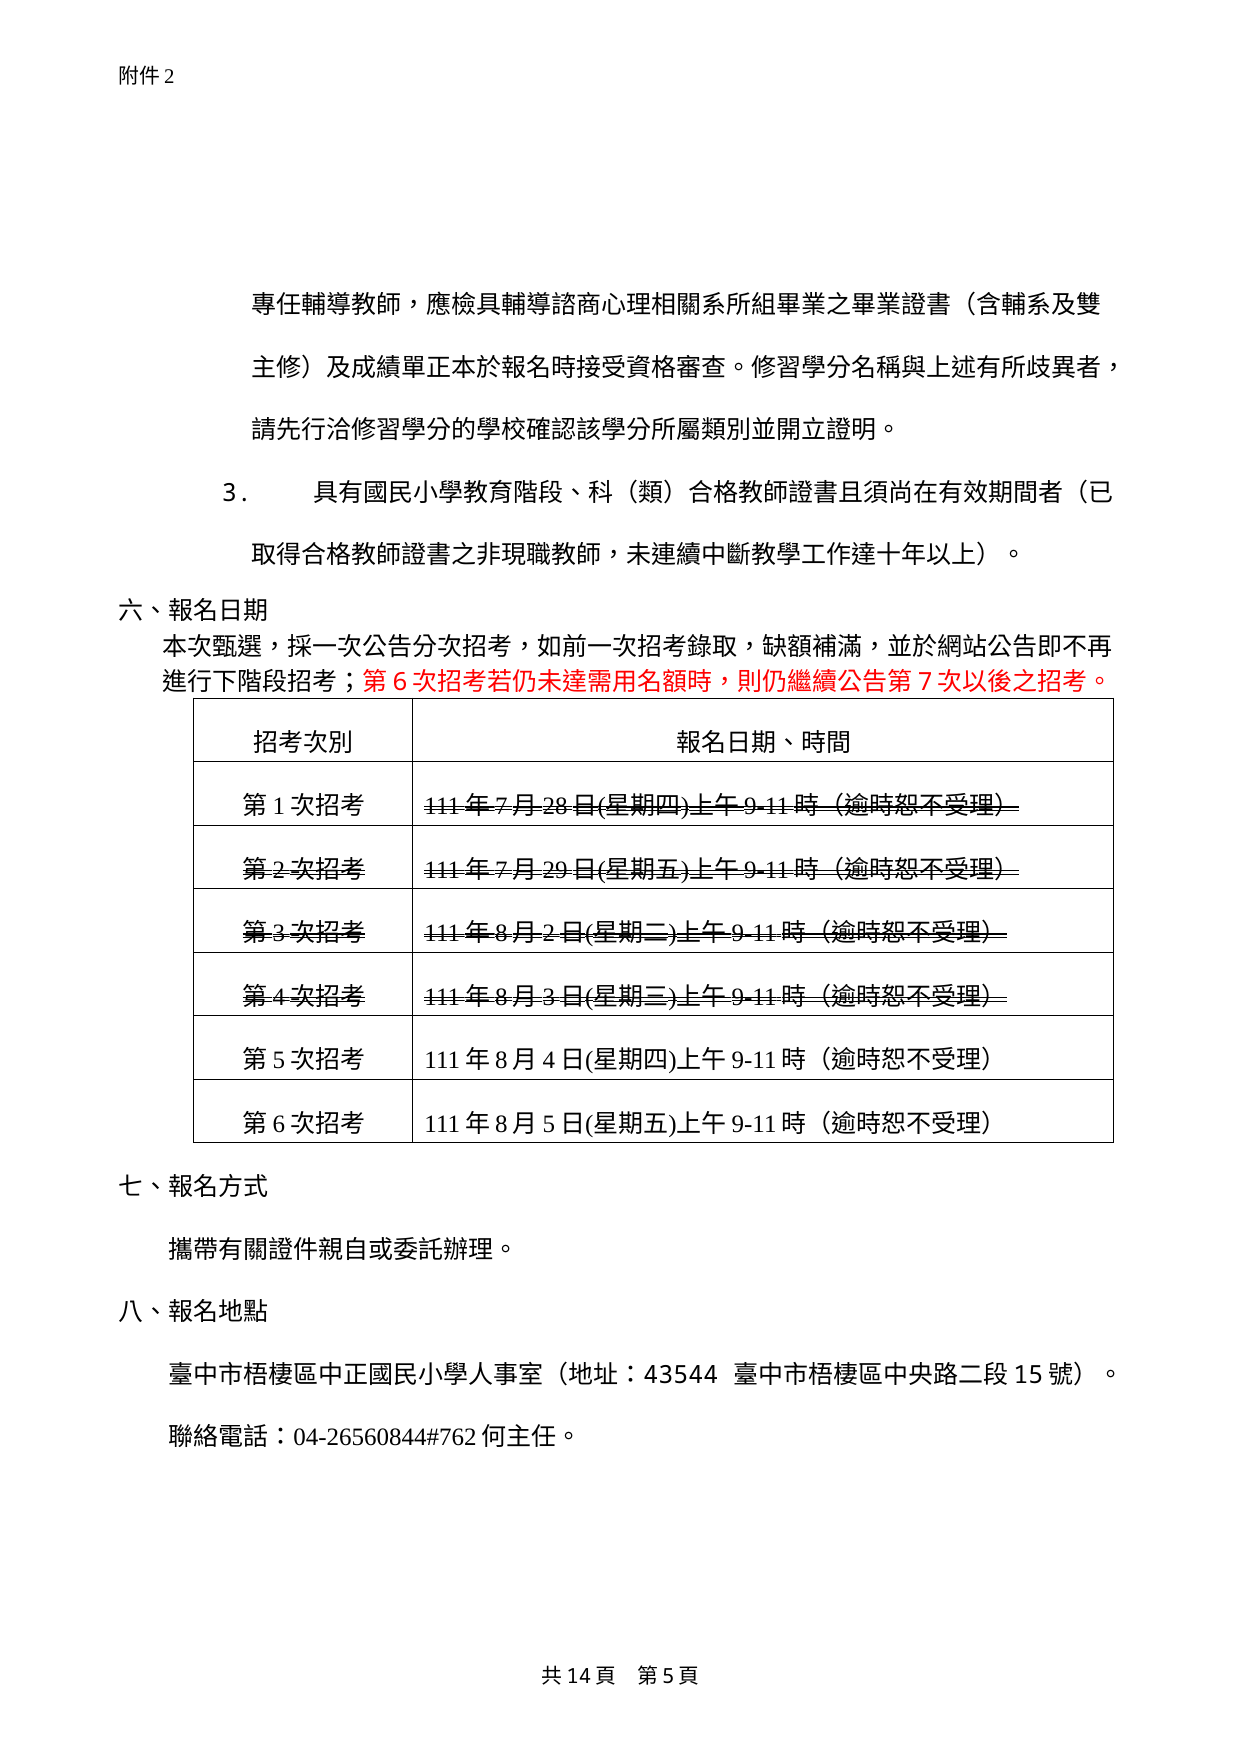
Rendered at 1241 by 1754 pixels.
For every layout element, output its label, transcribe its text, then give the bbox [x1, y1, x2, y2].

table_cell 第6次招考 [194, 1080, 412, 1142]
table_header 招考次別 [194, 699, 412, 761]
table_cell 第5次招考 [194, 1016, 412, 1079]
table_cell 111年8月5日(星期五)上午9-11時（逾時恕不受理） [413, 1080, 1113, 1142]
table_header 報名日期、時間 [413, 699, 1113, 761]
list 具有國民小學教育階段、科（類）合格教師證書且須尚在有效期間者（已取得合格教師證書之非現職教師，未連續中斷教學工作達十年以上）。 [222, 449, 1122, 574]
text 六、報名日期 本次甄選，採一次公告分次招考，如前一次招考錄取，缺額補滿，並於網站公告即不再進行下階段招考；第6次招考若仍未達需用名額時，則仍繼續公告第7次以後之招考。 [118, 591, 1122, 697]
text 聯絡電話：04-26560844#762何主任。 [168, 1393, 1122, 1456]
table_cell 第1次招考 [194, 762, 412, 824]
table_cell 111年8月4日(星期四)上午9-11時（逾時恕不受理） [413, 1016, 1113, 1079]
list 依據教育部101年6月18日臺訓(三)字第1010112052號書函，報考專任輔導教師，應檢具輔導諮商心理相關系所組畢業之畢業證書（含輔系及雙主修）及成績單正本於報名時接受資格審查。修習學分名稱與上述有所歧異者，請先行洽修習學分的學校確認該學分所屬類別並開立證明。 [222, 261, 1122, 449]
table_cell 第4次招考 [194, 953, 412, 1015]
text 八、報名地點 臺中市梧棲區中正國民小學人事室（地址：43544 臺中市梧棲區中央路二段15號）。 [118, 1268, 1122, 1393]
table_cell 111年7月28日(星期四)上午9-11時（逾時恕不受理） [413, 762, 1113, 824]
table_cell 111年8月2日(星期二)上午9-11時（逾時恕不受理） [413, 889, 1113, 952]
table_cell 第3次招考 [194, 889, 412, 952]
table_cell 111年8月3日(星期三)上午9-11時（逾時恕不受理） [413, 953, 1113, 1015]
table_cell 111年7月29日(星期五)上午9-11時（逾時恕不受理） [413, 826, 1113, 888]
table_cell 第2次招考 [194, 826, 412, 888]
text 七、報名方式 攜帶有關證件親自或委託辦理。 [118, 1143, 1122, 1268]
